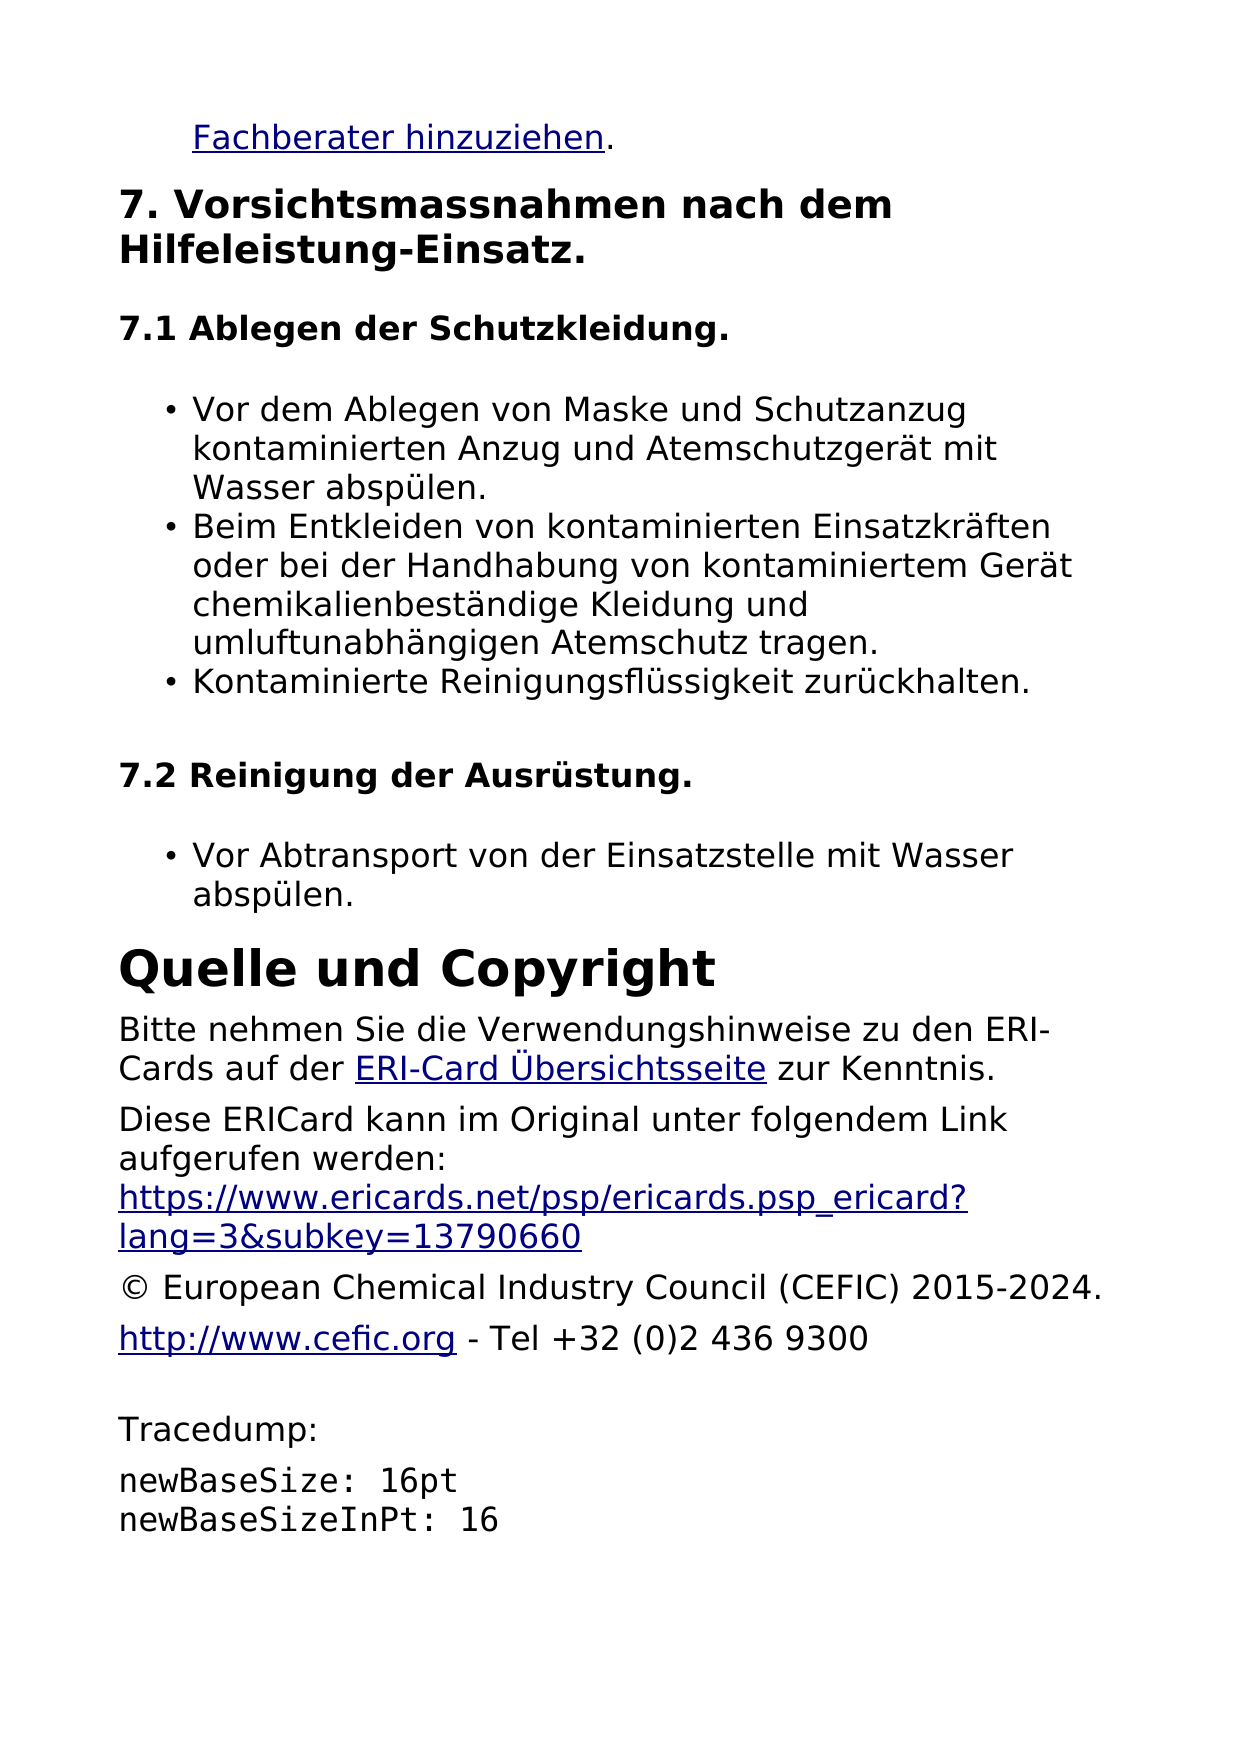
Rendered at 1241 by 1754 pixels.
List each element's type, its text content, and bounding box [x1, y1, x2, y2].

text newBaseSize: 16pt newBaseSizeInPt: 16 [118, 1461, 1122, 1539]
text Diese ERICard kann im Original unter folgendem Link aufgerufen werden: https://www.ericards.net/psp/ericards.psp_ericard?lang=3&subkey=13790660 [118, 1101, 1122, 1256]
list Kontaminierte Reinigungsflüssigkeit zurückhalten. [177, 663, 1122, 702]
subtitle 7.2 Reinigung der Ausrüstung. [118, 756, 1122, 795]
subtitle 7.1 Ablegen der Schutzkleidung. [118, 310, 1122, 349]
list Fachberater hinzuziehen. [177, 118, 1122, 157]
list Vor Abtransport von der Einsatzstelle mit Wasser abspülen. [177, 837, 1122, 914]
subtitle Quelle und Copyright [118, 939, 1122, 998]
text Tracedump: [118, 1371, 1122, 1449]
text http://www.cefic.org - Tel +32 (0)2 436 9300 [118, 1320, 1122, 1359]
list Beim Entkleiden von kontaminierten Einsatzkräften oder bei der Handhabung von kontaminiertem Gerät chemikalienbeständige Kleidung und umluftunabhängigen Atemschutz tragen. [177, 507, 1122, 663]
list Vor dem Ablegen von Maske und Schutzanzug kontaminierten Anzug und Atemschutzgerät mit Wasser abspülen. [177, 391, 1122, 507]
subtitle 7. Vorsichtsmassnahmen nach dem Hilfeleistung-Einsatz. [118, 182, 1122, 272]
text Bitte nehmen Sie die Verwendungshinweise zu den ERI-Cards auf der ERI-Card Übersichtsseite zur Kenntnis. [118, 1010, 1122, 1088]
text © European Chemical Industry Council (CEFIC) 2015-2024. [118, 1268, 1122, 1307]
